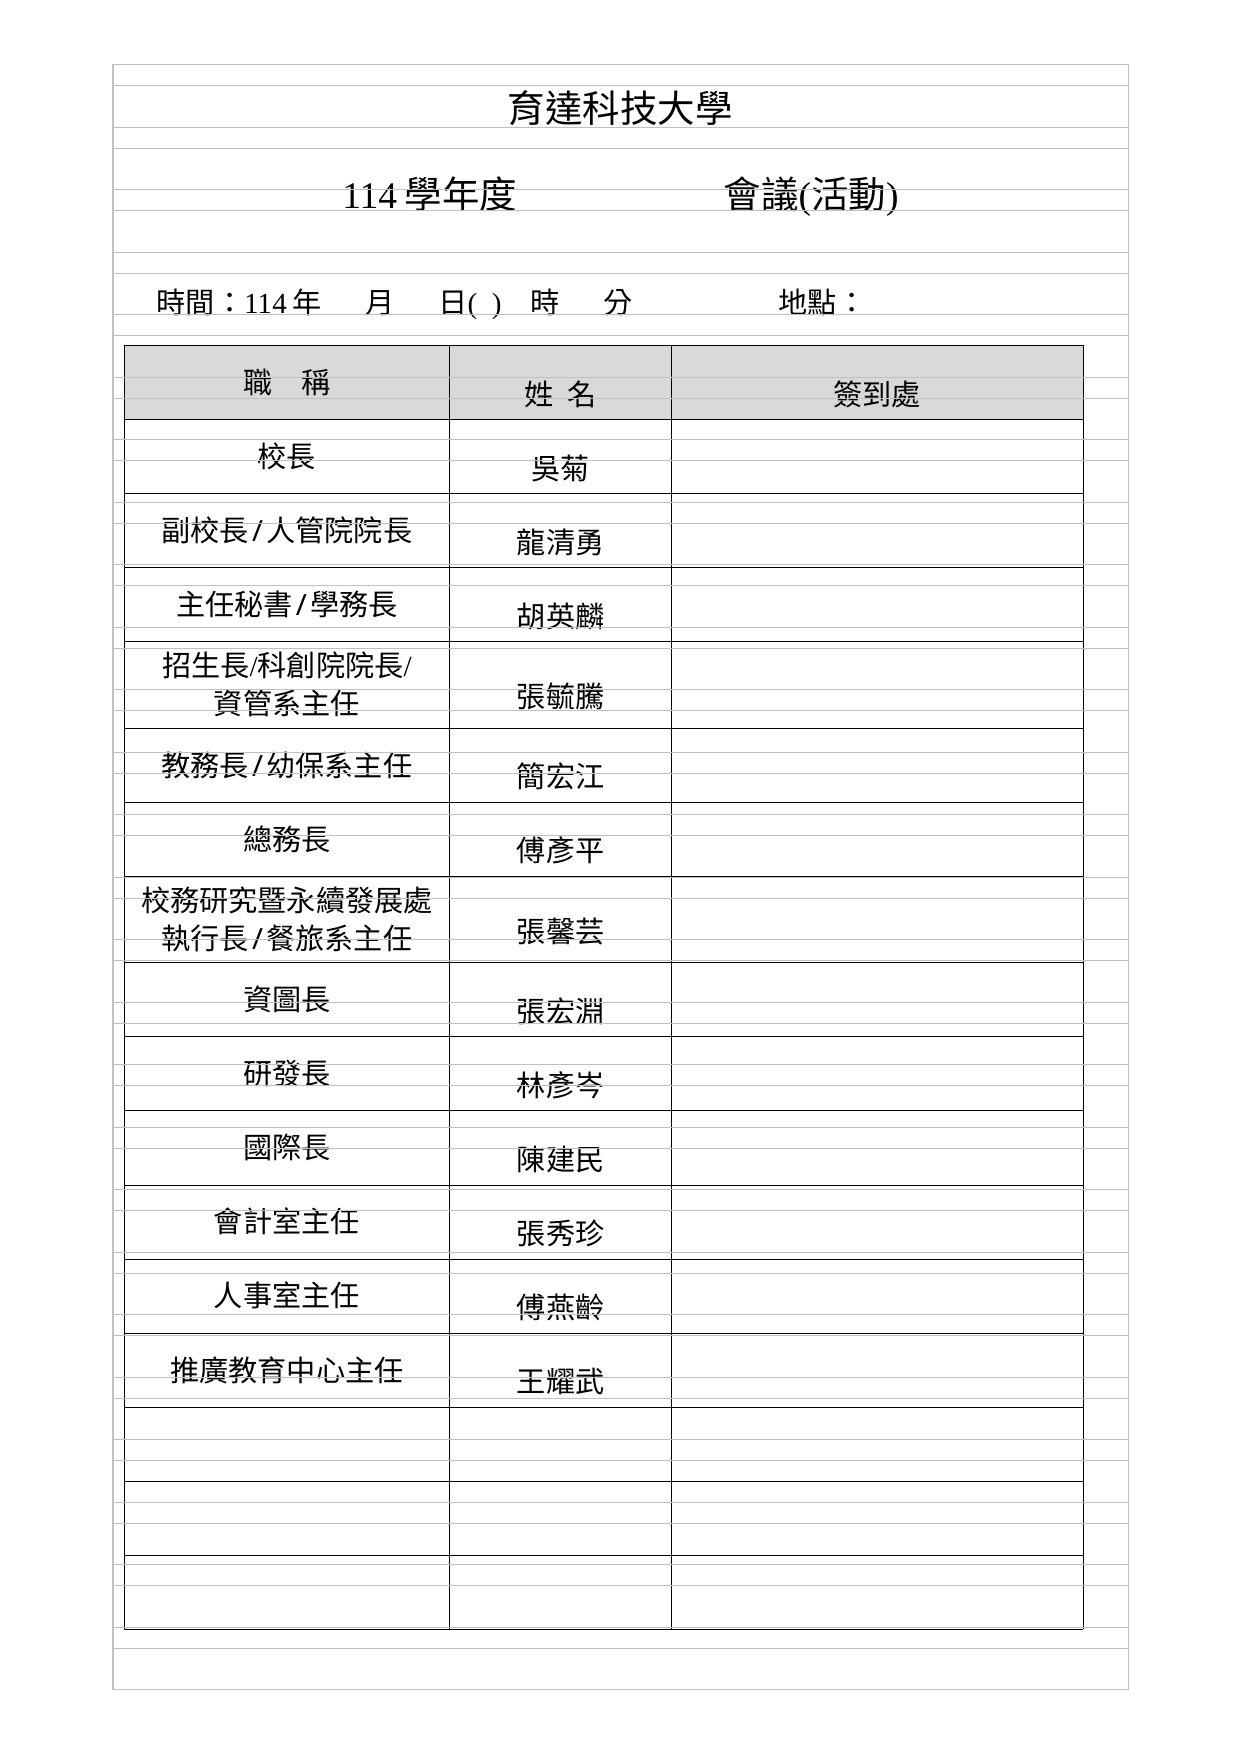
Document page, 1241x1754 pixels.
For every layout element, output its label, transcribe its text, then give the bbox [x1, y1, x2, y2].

table_cell [672, 642, 1083, 648]
text [114, 65, 1128, 85]
table_cell [450, 1190, 671, 1210]
table_header 姓 名 [575, 385, 586, 392]
table_cell [672, 690, 1083, 710]
table_cell 教務長/幼保系主任 [391, 753, 449, 773]
table_cell 張宏淵 [602, 1003, 671, 1023]
table_header 姓 名 [450, 346, 671, 377]
table_cell [450, 1408, 671, 1439]
table_cell 教務長/幼保系主任 [199, 753, 226, 773]
table_cell [125, 1524, 449, 1555]
table_cell 人事室主任 [125, 1274, 449, 1314]
table_cell 校長 [125, 440, 449, 460]
table_cell 張宏淵 [450, 1024, 671, 1036]
table_cell 簡宏江 [450, 774, 671, 802]
table_cell [125, 1503, 449, 1523]
table_cell [450, 1461, 671, 1481]
table_cell [672, 1440, 1083, 1460]
table_header 職 稱 [125, 399, 449, 419]
table_cell 吳菊 [450, 461, 671, 493]
table_cell 胡英麟 [532, 618, 541, 627]
table_cell [125, 1565, 449, 1585]
table_cell [450, 1482, 671, 1502]
table_cell 教務長/幼保系主任 [125, 729, 449, 752]
table_cell 總務長 [125, 815, 449, 835]
table_cell [672, 940, 1083, 960]
table_cell [450, 1556, 671, 1564]
table_cell [450, 815, 671, 835]
table_header 職 稱 [125, 346, 449, 377]
table_cell 推廣教育中心主任 [125, 1336, 449, 1377]
table_cell [450, 494, 671, 502]
table_cell [672, 1128, 1083, 1148]
text 114學年度 會議(活動) [484, 190, 802, 210]
table_cell 教務長/幼保系主任 [228, 753, 275, 773]
table_header 姓 名 [579, 399, 591, 404]
text 114學年度 會議(活動) [837, 190, 858, 210]
table_cell [672, 1556, 1083, 1564]
table_cell [672, 440, 1083, 460]
table_cell [672, 815, 1083, 835]
table_cell 總務長 [125, 836, 449, 876]
table_cell [672, 1253, 1083, 1258]
table_cell [450, 420, 671, 439]
table_cell [672, 1065, 1083, 1085]
table_cell 招生長/科創院院長/ 資管系主任 [224, 690, 290, 710]
table_cell 張馨芸 [450, 940, 671, 960]
table_cell 張宏淵 [586, 1011, 600, 1023]
table_cell [672, 1024, 1083, 1036]
table_cell [672, 1211, 1083, 1252]
table_cell [672, 1503, 1083, 1523]
table_cell 教務長/幼保系主任 [335, 753, 368, 773]
table_cell 林彥岑 [450, 1037, 671, 1064]
table_cell 林彥岑 [450, 1065, 671, 1085]
table_cell [672, 494, 1083, 502]
table_cell 教務長/幼保系主任 [315, 753, 339, 773]
table_cell 教務長/幼保系主任 [181, 753, 199, 773]
table_header 姓 名 [450, 399, 671, 419]
table_cell [125, 1482, 449, 1502]
text 114學年度 會議(活動) [895, 190, 1128, 210]
table_cell 招生長/科創院院長/ 資管系主任 [125, 649, 449, 689]
table_cell 王耀武 [450, 1399, 671, 1407]
table_cell 張馨芸 [450, 899, 671, 939]
table_cell 校長 [125, 420, 449, 439]
table_header 簽到處 [672, 346, 1083, 377]
table_cell 資圖長 [125, 1003, 449, 1023]
text 114學年度 會議(活動) [114, 190, 461, 210]
table_cell 國際長 [125, 1149, 449, 1184]
table_cell [125, 494, 449, 502]
table_cell 教務長/幼保系主任 [125, 753, 171, 773]
text 育達科技大學 [114, 86, 1128, 127]
table_cell 胡英麟 [450, 586, 671, 627]
table_cell 國際長 [125, 1111, 449, 1127]
table_cell [450, 1524, 671, 1555]
table_header 職 稱 [125, 378, 449, 398]
table_cell 主任秘書/學務長 [125, 586, 449, 627]
text 114學年度 會議(活動) [464, 190, 484, 210]
table_cell [672, 1378, 1083, 1398]
table_cell 研發長 [310, 1065, 449, 1085]
table_cell [450, 1565, 671, 1585]
table_cell [672, 420, 1083, 439]
table_cell 副校長/人管院院長 [125, 524, 449, 564]
table_cell [672, 1274, 1083, 1314]
table_cell [125, 1440, 449, 1460]
table_cell 研發長 [268, 1065, 282, 1085]
table_cell 張秀珍 [450, 1211, 671, 1252]
table_cell 胡英麟 [450, 628, 671, 641]
table_cell 傅燕齡 [450, 1260, 671, 1273]
text 114學年度 會議(活動) [803, 190, 834, 210]
table_cell [672, 1565, 1083, 1585]
table_cell 傅燕齡 [450, 1274, 671, 1314]
table_cell [672, 1315, 1083, 1333]
table_cell [672, 711, 1083, 728]
table_cell [450, 1586, 671, 1627]
table_cell 校務研究暨永續發展處 執行長/餐旅系主任 [125, 940, 449, 960]
table_cell 簡宏江 [450, 729, 671, 752]
table_cell 資圖長 [125, 1024, 449, 1036]
text 114學年度 會議(活動) [114, 150, 1128, 189]
table_cell 張馨芸 [450, 878, 671, 898]
table_cell 會計室主任 [125, 1211, 449, 1252]
table_cell 招生長/科創院院長/ 資管系主任 [315, 690, 338, 710]
table_cell [125, 1260, 449, 1273]
text 時間：114年 月 日( ) 時 分 地點： [114, 274, 910, 314]
table_cell 陳建民 [450, 1149, 671, 1184]
table_cell [125, 1408, 449, 1439]
table_cell [672, 1086, 1083, 1110]
table_cell [672, 878, 1083, 898]
table_cell [672, 1190, 1083, 1210]
table_cell [672, 1524, 1083, 1555]
table_cell [125, 1461, 449, 1481]
table_cell 招生長/科創院院長/ 資管系主任 [283, 690, 316, 710]
table_cell [672, 1149, 1083, 1184]
table_header 簽到處 [672, 378, 1083, 398]
table_cell 推廣教育中心主任 [125, 1378, 449, 1398]
table_cell 龍清勇 [450, 524, 671, 564]
table_cell [125, 568, 449, 585]
table_cell 張宏淵 [520, 1003, 529, 1023]
table_cell 資圖長 [276, 1003, 297, 1009]
table_cell 校務研究暨永續發展處 執行長/餐旅系主任 [125, 899, 449, 939]
table_cell 研發長 [125, 1065, 248, 1085]
table_cell 教務長/幼保系主任 [125, 774, 449, 802]
table_cell [672, 1408, 1083, 1439]
table_cell 教務長/幼保系主任 [368, 753, 391, 773]
table_cell 研發長 [125, 1086, 449, 1110]
table_cell 張宏淵 [450, 1003, 524, 1023]
table_cell 研發長 [309, 1076, 323, 1085]
table_cell [672, 753, 1083, 773]
table_cell 研發長 [125, 1037, 449, 1064]
table_cell [125, 503, 449, 523]
table_cell [450, 642, 671, 648]
table_cell [672, 729, 1083, 752]
table_cell 國際長 [125, 1128, 449, 1148]
table_cell 傅燕齡 [450, 1315, 671, 1333]
table_cell [672, 586, 1083, 627]
table_cell [450, 440, 671, 460]
table_header 姓 名 [450, 378, 671, 398]
table_cell 研發長 [258, 1074, 266, 1085]
table_cell [450, 803, 671, 814]
table_cell [672, 461, 1083, 493]
table_header 簽到處 [672, 399, 1083, 419]
table_cell 校務研究暨永續發展處 執行長/餐旅系主任 [125, 878, 449, 898]
table_cell 推廣教育中心主任 [125, 1399, 449, 1407]
table_cell [450, 1503, 671, 1523]
table_cell 胡英麟 [450, 568, 671, 585]
table_cell [125, 1556, 449, 1564]
table_cell [450, 649, 671, 689]
table_cell [125, 1586, 449, 1627]
table_cell 研發長 [278, 1065, 308, 1085]
table_cell [450, 1440, 671, 1460]
table_cell [672, 649, 1083, 689]
table_cell 教務長/幼保系主任 [302, 753, 312, 773]
table_cell 張宏淵 [531, 1013, 540, 1023]
table_cell 張宏淵 [531, 1003, 584, 1023]
table_cell [125, 1190, 449, 1210]
table_cell 招生長/科創院院長/ 資管系主任 [338, 690, 449, 710]
table_cell 研發長 [248, 1065, 259, 1085]
table_cell 招生長/科創院院長/ 資管系主任 [125, 711, 449, 728]
table_cell 林彥岑 [450, 1086, 671, 1110]
table_cell 簡宏江 [450, 753, 671, 773]
table_cell 張宏淵 [450, 963, 671, 1002]
table_cell 教務長/幼保系主任 [287, 753, 302, 773]
table_cell [125, 1315, 449, 1333]
table_cell 傅彥平 [450, 836, 671, 876]
text [114, 315, 910, 322]
table_cell 資圖長 [276, 989, 297, 1002]
table_cell [672, 1461, 1083, 1481]
table_cell [672, 1037, 1083, 1064]
table_cell [672, 899, 1083, 939]
table_cell [672, 1260, 1083, 1273]
table_cell [450, 711, 671, 728]
table_cell [672, 1003, 1083, 1023]
table_cell 校長 [125, 461, 449, 493]
table_cell [672, 1111, 1083, 1127]
table_cell 張毓騰 [450, 690, 671, 710]
table_cell [672, 568, 1083, 585]
table_cell [672, 1586, 1083, 1627]
table_cell [672, 836, 1083, 876]
table_cell [672, 1336, 1083, 1377]
table_cell 總務長 [125, 803, 449, 814]
table_cell [450, 1128, 671, 1148]
table_cell 王耀武 [450, 1378, 671, 1398]
table_cell [672, 774, 1083, 802]
table_cell 資圖長 [125, 963, 449, 1002]
table_cell 招生長/科創院院長/ 資管系主任 [125, 690, 230, 710]
table_cell 王耀武 [450, 1336, 671, 1377]
table_cell 國際長 [248, 1149, 268, 1157]
table_cell 招生長/科創院院長/ 資管系主任 [125, 642, 449, 648]
table_cell [672, 503, 1083, 523]
table_cell [125, 628, 449, 641]
table_cell [672, 963, 1083, 1002]
table_cell 國際長 [248, 1137, 268, 1148]
table_cell [672, 524, 1083, 564]
table_cell [125, 1253, 449, 1258]
table_cell [672, 628, 1083, 641]
table_cell [450, 503, 671, 523]
table_cell [450, 1253, 671, 1258]
table_cell [450, 1111, 671, 1127]
text [114, 259, 910, 273]
table_cell [672, 803, 1083, 814]
table_cell [672, 1482, 1083, 1502]
table_cell [672, 1399, 1083, 1407]
